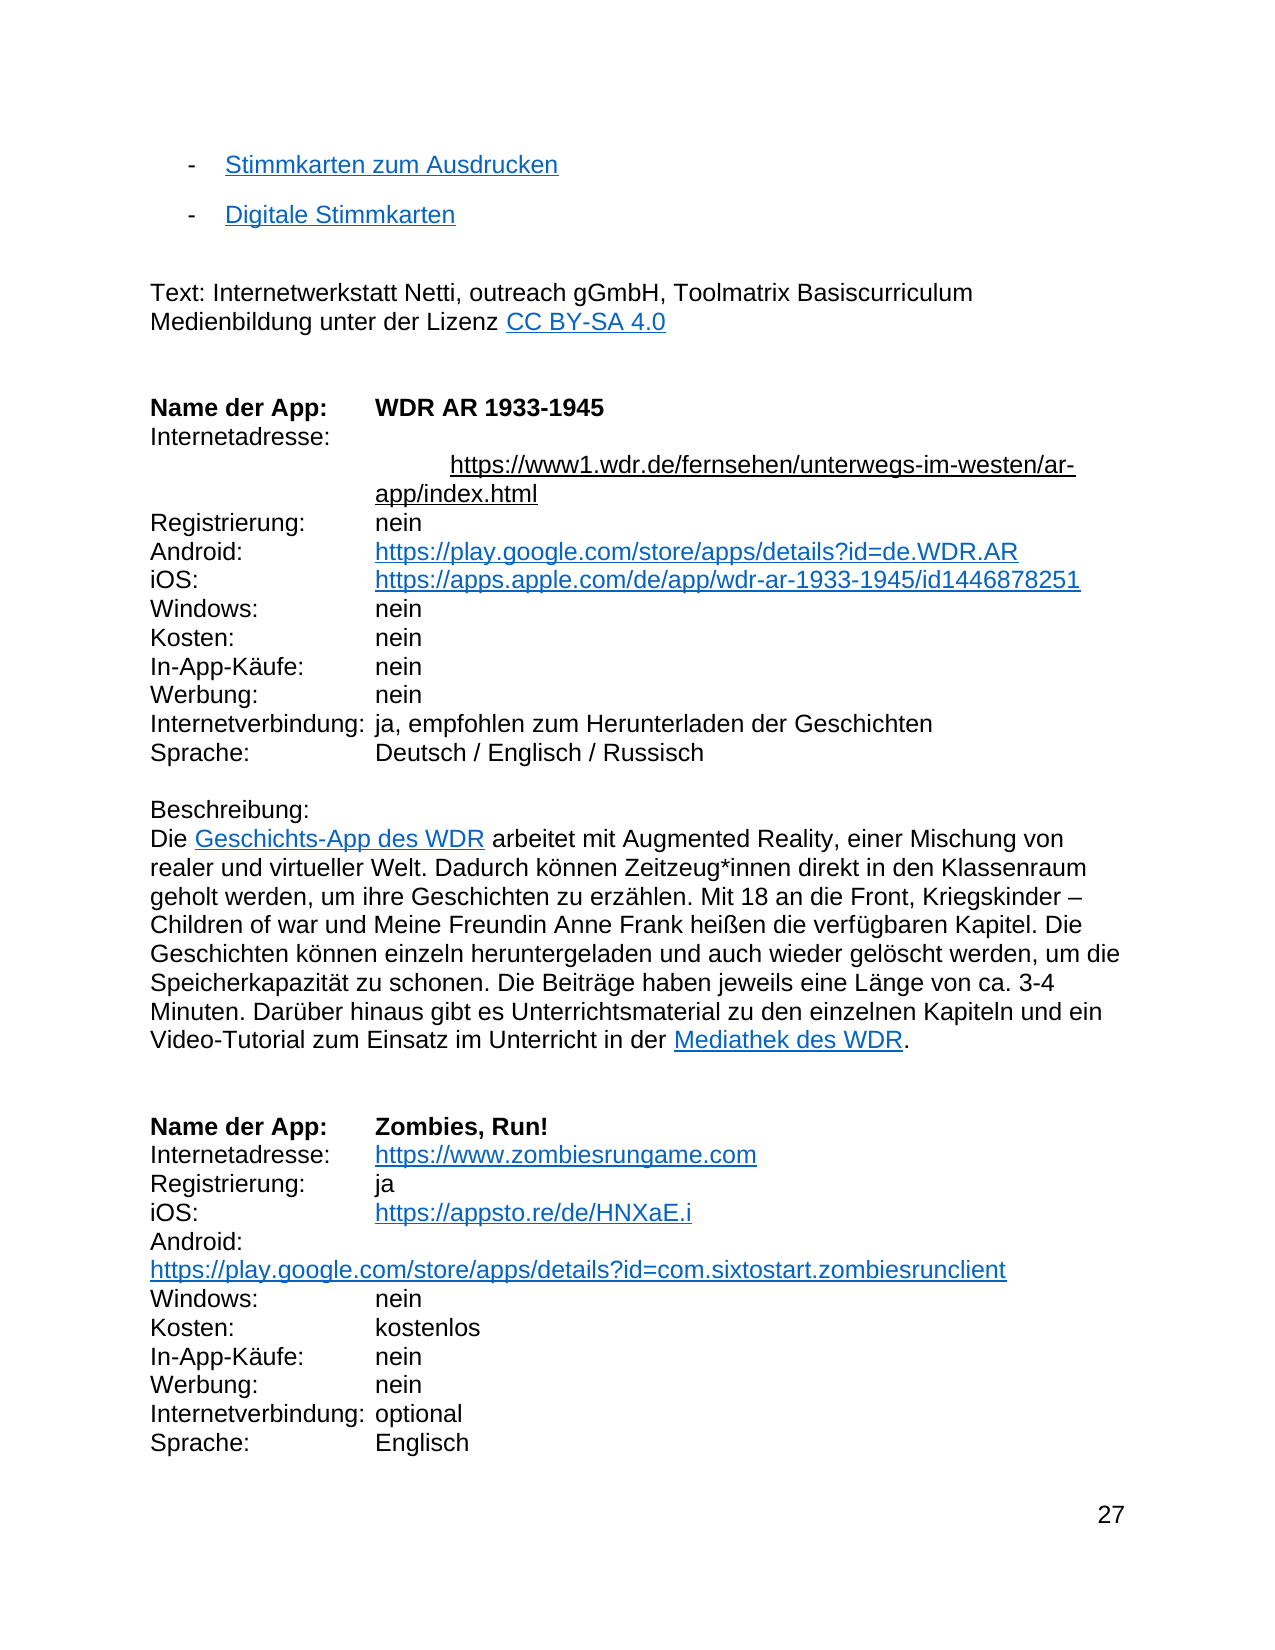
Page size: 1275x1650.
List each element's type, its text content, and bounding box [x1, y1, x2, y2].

text Kosten: kostenlos [150, 1313, 1125, 1342]
list Stimmkarten zum Ausdrucken [187, 150, 1125, 179]
text Beschreibung: [150, 795, 1125, 824]
text iOS: https://apps.apple.com/de/app/wdr-ar-1933-1945/id1446878251 [150, 565, 1125, 594]
text Internetverbindung: optional [150, 1399, 1125, 1428]
text Windows: nein [150, 1284, 1125, 1313]
text Registrierung: nein [150, 508, 1125, 537]
text Android: https://play.google.com/store/apps/details?id=de.WDR.AR [150, 537, 1125, 565]
text Internetverbindung: ja, empfohlen zum Herunterladen der Geschichten [150, 709, 1125, 738]
text Die Geschichts-App des WDR arbeitet mit Augmented Reality, einer Mischung von realer und virtueller Welt. Dadurch können Zeitzeug*innen direkt in den Klassenraum geholt werden, um ihre Geschichten zu erzählen. Mit 18 an die Front, Kriegskinder – Children of war und Meine Freundin Anne Frank heißen die verfügbaren Kapitel. Die Geschichten können einzeln heruntergeladen und auch wieder gelöscht werden, um die Speicherkapazität zu schonen. Die Beiträge haben jeweils eine Länge von ca. 3-4 Minuten. Darüber hinaus gibt es Unterrichtsmaterial zu den einzelnen Kapiteln und ein Video-Tutorial zum Einsatz im Unterricht in der Mediathek des WDR. [150, 824, 1125, 1054]
text Kosten: nein [150, 623, 1125, 652]
text Sprache: Deutsch / Englisch / Russisch [150, 738, 1125, 767]
text Name der App: Zombies, Run! [150, 1112, 1125, 1140]
text Internetadresse: https://www1.wdr.de/fernsehen/unterwegs-im-westen/ar-app/index.html [150, 422, 1125, 508]
text Text: Internetwerkstatt Netti, outreach gGmbH, Toolmatrix Basiscurriculum Medienbildung unter der Lizenz CC BY-SA 4.0 [150, 278, 1125, 335]
text Name der App: WDR AR 1933-1945 [150, 393, 1125, 422]
text Android: [150, 1227, 1125, 1255]
text Registrierung: ja [150, 1169, 1125, 1198]
text Windows: nein [150, 594, 1125, 623]
text iOS: https://appsto.re/de/HNXaE.i [150, 1198, 1125, 1227]
text https://play.google.com/store/apps/details?id=com.sixtostart.zombiesrunclient [150, 1255, 1125, 1284]
text Sprache: Englisch [150, 1428, 1125, 1457]
text Internetadresse: https://www.zombiesrungame.com [150, 1140, 1125, 1169]
text Werbung: nein [150, 680, 1125, 709]
list Digitale Stimmkarten [187, 199, 1125, 228]
text In-App-Käufe: nein Werbung: nein [150, 1342, 1125, 1399]
text In-App-Käufe: nein [150, 652, 1125, 680]
